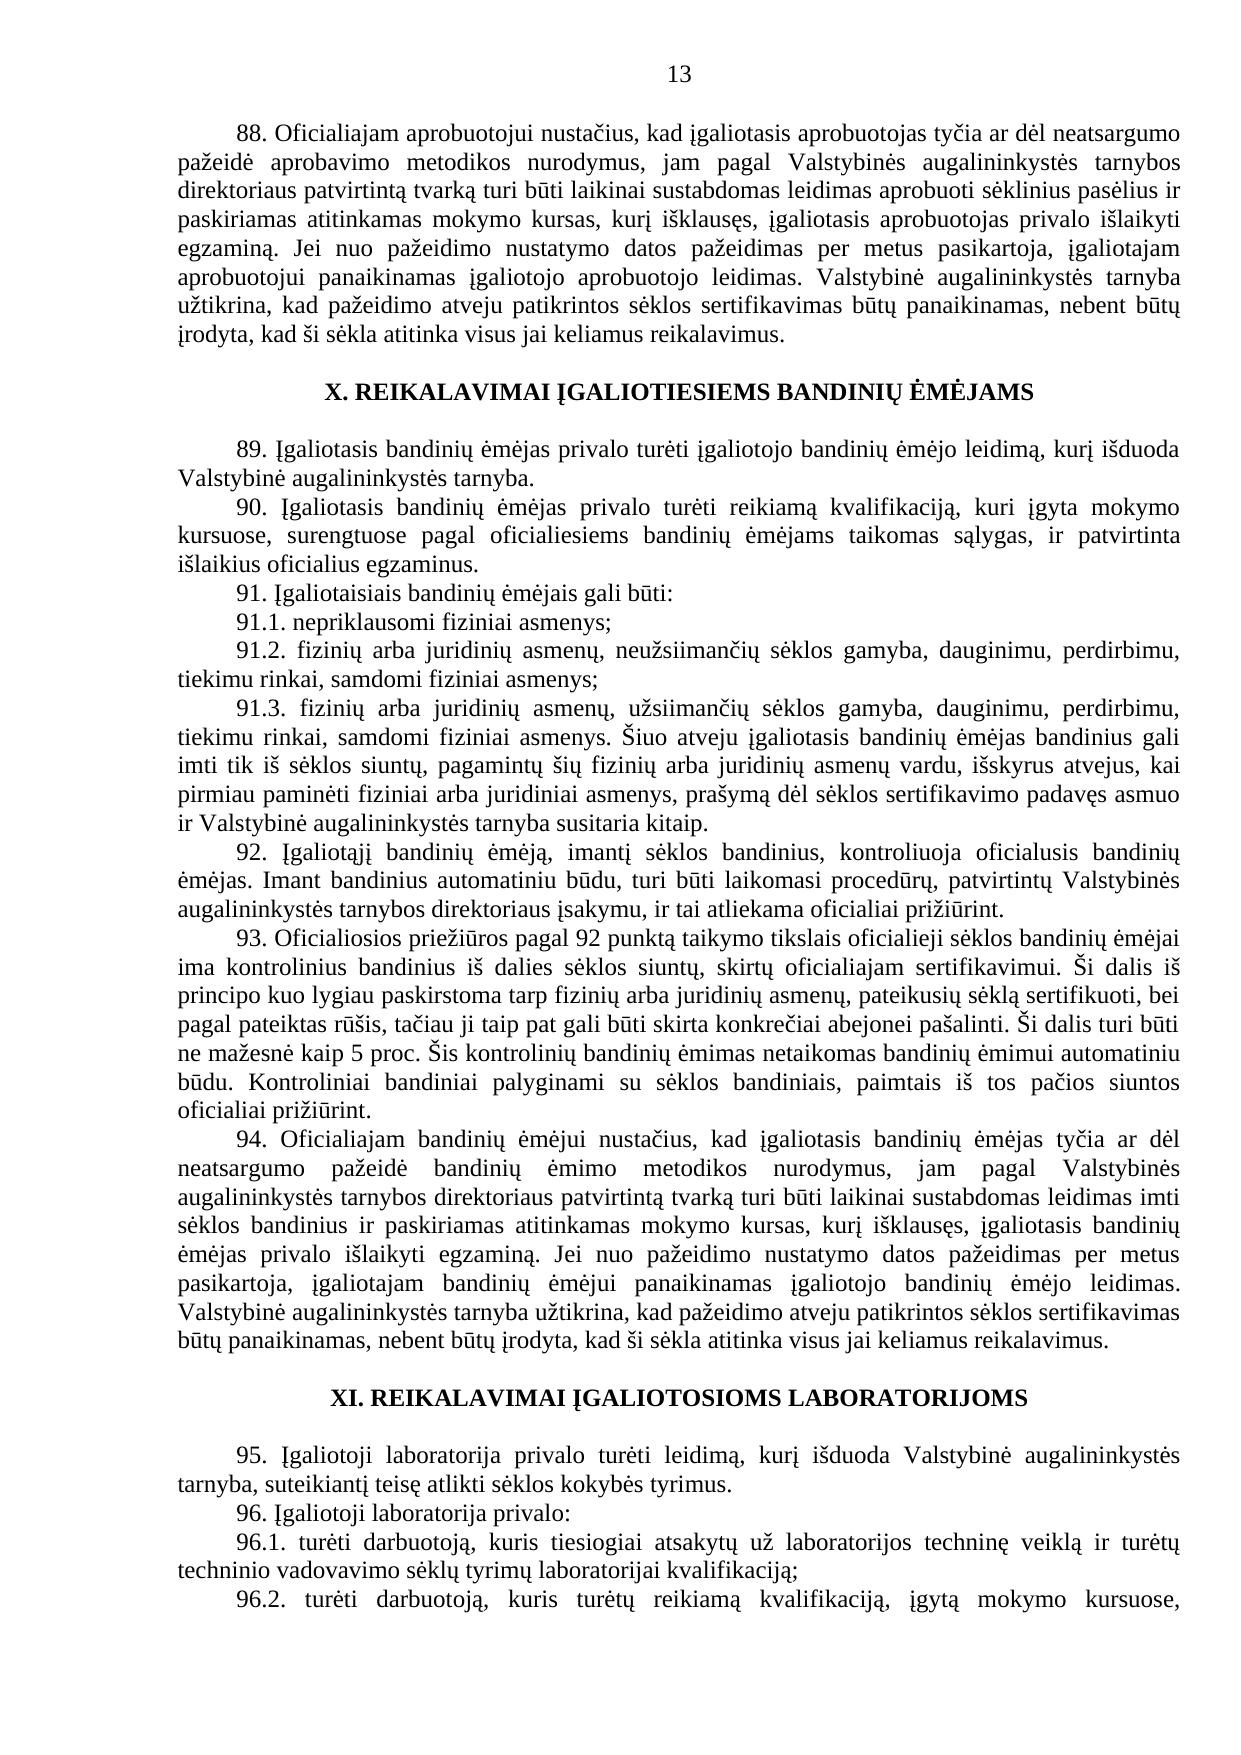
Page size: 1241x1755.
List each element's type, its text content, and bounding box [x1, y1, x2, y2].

text 93. Oficialiosios priežiūros pagal 92 punktą taikymo tikslais oficialieji sėklos bandinių ėmėjai ima kontrolinius bandinius iš dalies sėklos siuntų, skirtų oficialiajam sertifikavimui. Ši dalis iš principo kuo lygiau paskirstoma tarp fizinių arba juridinių asmenų, pateikusių sėklą sertifikuoti, bei pagal pateiktas rūšis, tačiau ji taip pat gali būti skirta konkrečiai abejonei pašalinti. Ši dalis turi būti ne mažesnė kaip 5 proc. Šis kontrolinių bandinių ėmimas netaikomas bandinių ėmimui automatiniu būdu. Kontroliniai bandiniai palyginami su sėklos bandiniais, paimtais iš tos pačios siuntos oficialiai prižiūrint. [177, 923, 1181, 1124]
text 89. Įgaliotasis bandinių ėmėjas privalo turėti įgaliotojo bandinių ėmėjo leidimą, kurį išduoda Valstybinė augalininkystės tarnyba. [177, 434, 1181, 492]
text 91.1. nepriklausomi fiziniai asmenys; [177, 607, 1181, 636]
text XI. REIKALAVIMAI ĮGALIOTOSIOMS LABORATORIJOMS [177, 1383, 1181, 1412]
text 90. Įgaliotasis bandinių ėmėjas privalo turėti reikiamą kvalifikaciją, kuri įgyta mokymo kursuose, surengtuose pagal oficialiesiems bandinių ėmėjams taikomas sąlygas, ir patvirtinta išlaikius oficialius egzaminus. [177, 492, 1181, 578]
text 92. Įgaliotąjį bandinių ėmėją, imantį sėklos bandinius, kontroliuoja oficialusis bandinių ėmėjas. Imant bandinius automatiniu būdu, turi būti laikomasi procedūrų, patvirtintų Valstybinės augalininkystės tarnybos direktoriaus įsakymu, ir tai atliekama oficialiai prižiūrint. [177, 837, 1181, 923]
text 91.2. fizinių arba juridinių asmenų, neužsiimančių sėklos gamyba, dauginimu, perdirbimu, tiekimu rinkai, samdomi fiziniai asmenys; [177, 636, 1181, 693]
text 96. Įgaliotoji laboratorija privalo: [177, 1498, 1181, 1527]
text 94. Oficialiajam bandinių ėmėjui nustačius, kad įgaliotasis bandinių ėmėjas tyčia ar dėl neatsargumo pažeidė bandinių ėmimo metodikos nurodymus, jam pagal Valstybinės augalininkystės tarnybos direktoriaus patvirtintą tvarką turi būti laikinai sustabdomas leidimas imti sėklos bandinius ir paskiriamas atitinkamas mokymo kursas, kurį išklausęs, įgaliotasis bandinių ėmėjas privalo išlaikyti egzaminą. Jei nuo pažeidimo nustatymo datos pažeidimas per metus pasikartoja, įgaliotajam bandinių ėmėjui panaikinamas įgaliotojo bandinių ėmėjo leidimas. Valstybinė augalininkystės tarnyba užtikrina, kad pažeidimo atveju patikrintos sėklos sertifikavimas būtų panaikinamas, nebent būtų įrodyta, kad ši sėkla atitinka visus jai keliamus reikalavimus. [177, 1124, 1181, 1354]
text 96.2. turėti darbuotoją, kuris turėtų reikiamą kvalifikaciją, įgytą mokymo kursuose, [177, 1584, 1181, 1613]
text 88. Oficialiajam aprobuotojui nustačius, kad įgaliotasis aprobuotojas tyčia ar dėl neatsargumo pažeidė aprobavimo metodikos nurodymus, jam pagal Valstybinės augalininkystės tarnybos direktoriaus patvirtintą tvarką turi būti laikinai sustabdomas leidimas aprobuoti sėklinius pasėlius ir paskiriamas atitinkamas mokymo kursas, kurį išklausęs, įgaliotasis aprobuotojas privalo išlaikyti egzaminą. Jei nuo pažeidimo nustatymo datos pažeidimas per metus pasikartoja, įgaliotajam aprobuotojui panaikinamas įgaliotojo aprobuotojo leidimas. Valstybinė augalininkystės tarnyba užtikrina, kad pažeidimo atveju patikrintos sėklos sertifikavimas būtų panaikinamas, nebent būtų įrodyta, kad ši sėkla atitinka visus jai keliamus reikalavimus. [177, 118, 1181, 348]
text 96.1. turėti darbuotoją, kuris tiesiogiai atsakytų už laboratorijos techninę veiklą ir turėtų techninio vadovavimo sėklų tyrimų laboratorijai kvalifikaciją; [177, 1527, 1181, 1584]
text 91. Įgaliotaisiais bandinių ėmėjais gali būti: [177, 578, 1181, 607]
text 91.3. fizinių arba juridinių asmenų, užsiimančių sėklos gamyba, dauginimu, perdirbimu, tiekimu rinkai, samdomi fiziniai asmenys. Šiuo atveju įgaliotasis bandinių ėmėjas bandinius gali imti tik iš sėklos siuntų, pagamintų šių fizinių arba juridinių asmenų vardu, išskyrus atvejus, kai pirmiau paminėti fiziniai arba juridiniai asmenys, prašymą dėl sėklos sertifikavimo padavęs asmuo ir Valstybinė augalininkystės tarnyba susitaria kitaip. [177, 693, 1181, 837]
text 95. Įgaliotoji laboratorija privalo turėti leidimą, kurį išduoda Valstybinė augalininkystės tarnyba, suteikiantį teisę atlikti sėklos kokybės tyrimus. [177, 1441, 1181, 1498]
text X. REIKALAVIMAI ĮGALIOTIESIEMS BANDINIŲ ĖMĖJAMS [177, 377, 1181, 406]
